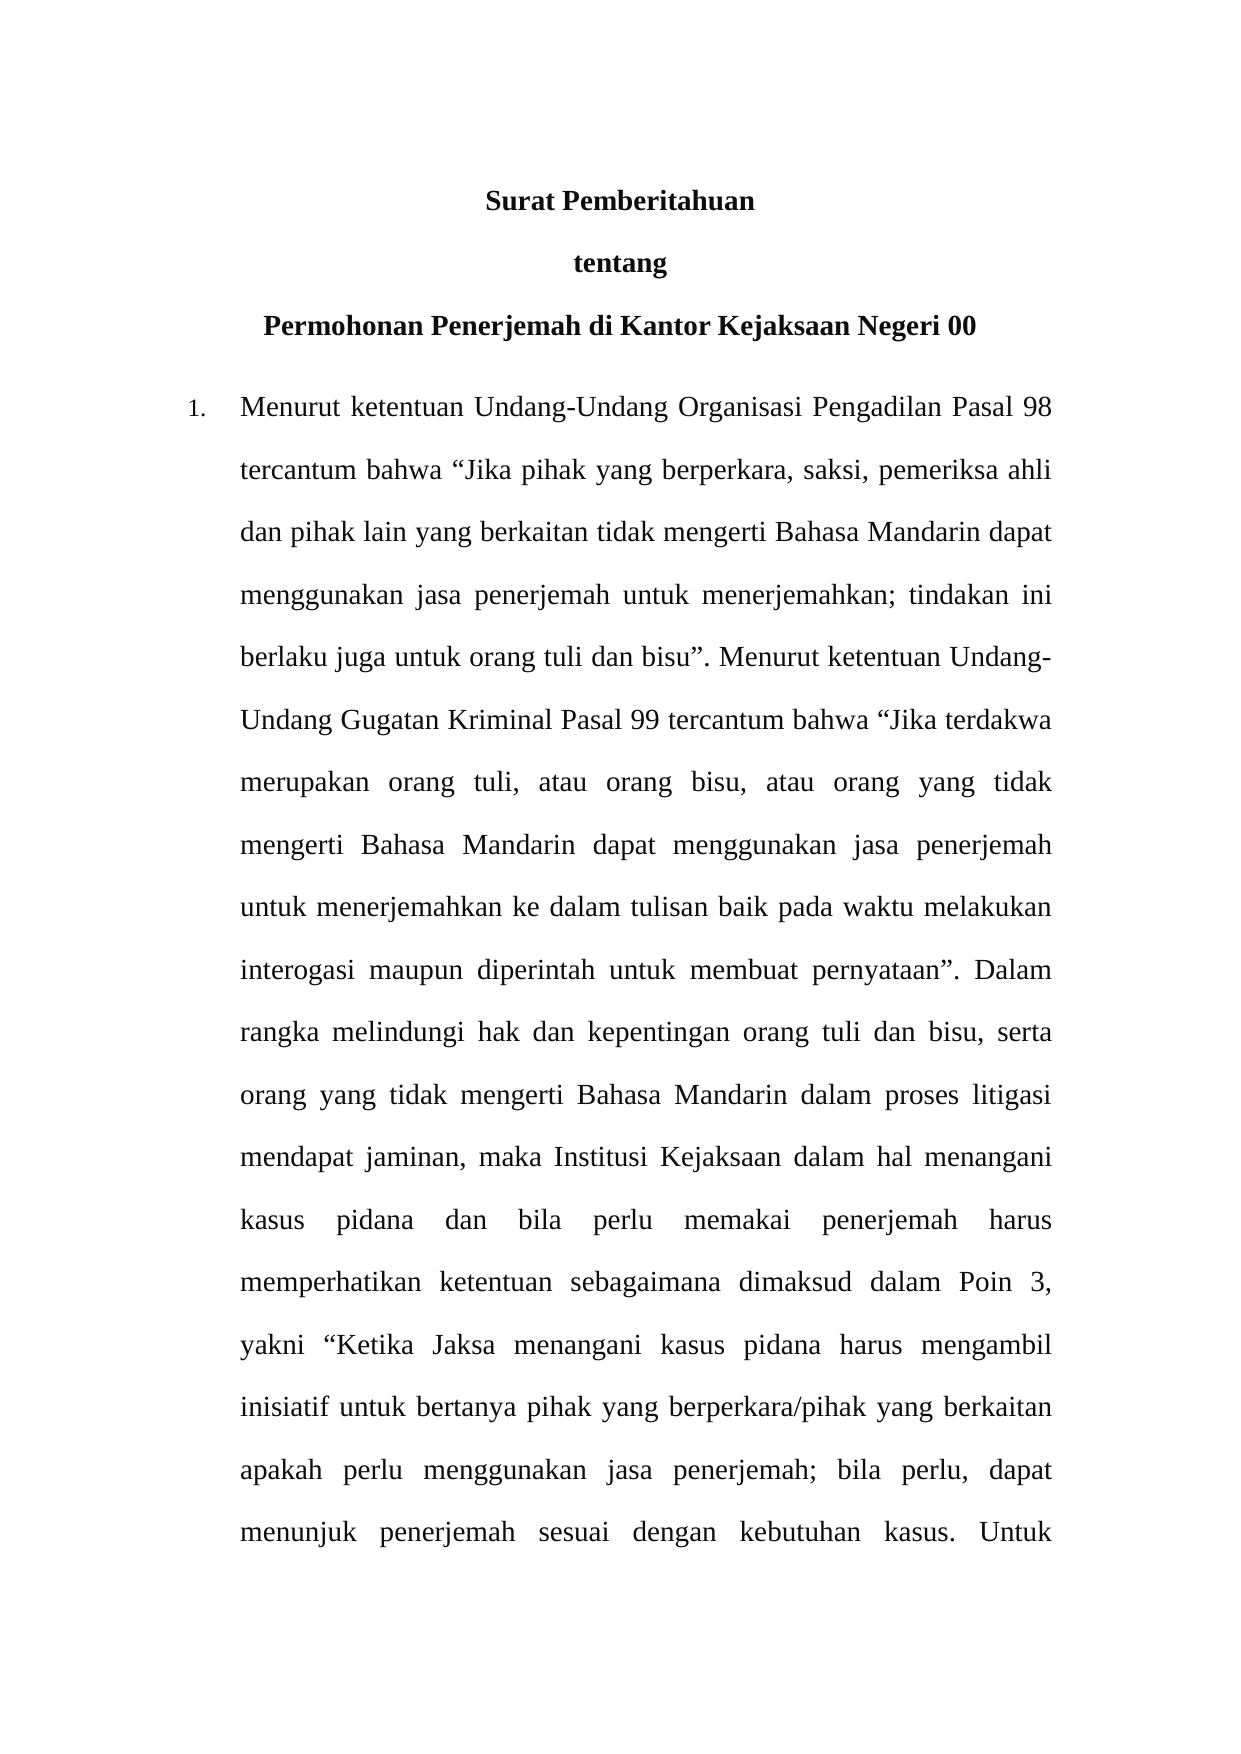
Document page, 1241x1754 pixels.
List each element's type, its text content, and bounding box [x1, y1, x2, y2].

text Permohonan Penerjemah di Kantor Kejaksaan Negeri 00 [187, 283, 1053, 346]
text tentang [187, 221, 1053, 283]
text Surat Pemberitahuan [187, 158, 1053, 221]
list Menurut ketentuan Undang-Undang Organisasi Pengadilan Pasal 98 tercantum bahwa “Jika pihak yang berperkara, saksi, pemeriksa ahli dan pihak lain yang berkaitan tidak mengerti Bahasa Mandarin dapat menggunakan jasa penerjemah untuk menerjemahkan; tindakan ini berlaku juga untuk orang tuli dan bisu”. Menurut ketentuan Undang-Undang Gugatan Kriminal Pasal 99 tercantum bahwa “Jika terdakwa merupakan orang tuli, atau orang bisu, atau orang yang tidak mengerti Bahasa Mandarin dapat menggunakan jasa penerjemah untuk menerjemahkan ke dalam tulisan baik pada waktu melakukan interogasi maupun diperintah untuk membuat pernyataan”. Dalam rangka melindungi hak dan kepentingan orang tuli dan bisu, serta orang yang tidak mengerti Bahasa Mandarin dalam proses litigasi mendapat jaminan, maka Institusi Kejaksaan dalam hal menangani kasus pidana dan bila perlu memakai penerjemah harus memperhatikan ketentuan sebagaimana dimaksud dalam Poin 3, yakni “Ketika Jaksa menangani kasus pidana harus mengambil inisiatif untuk bertanya pihak yang berperkara/pihak yang berkaitan apakah perlu menggunakan jasa penerjemah; bila perlu, dapat menunjuk penerjemah sesuai dengan kebutuhan kasus. Untuk [187, 364, 1053, 1552]
